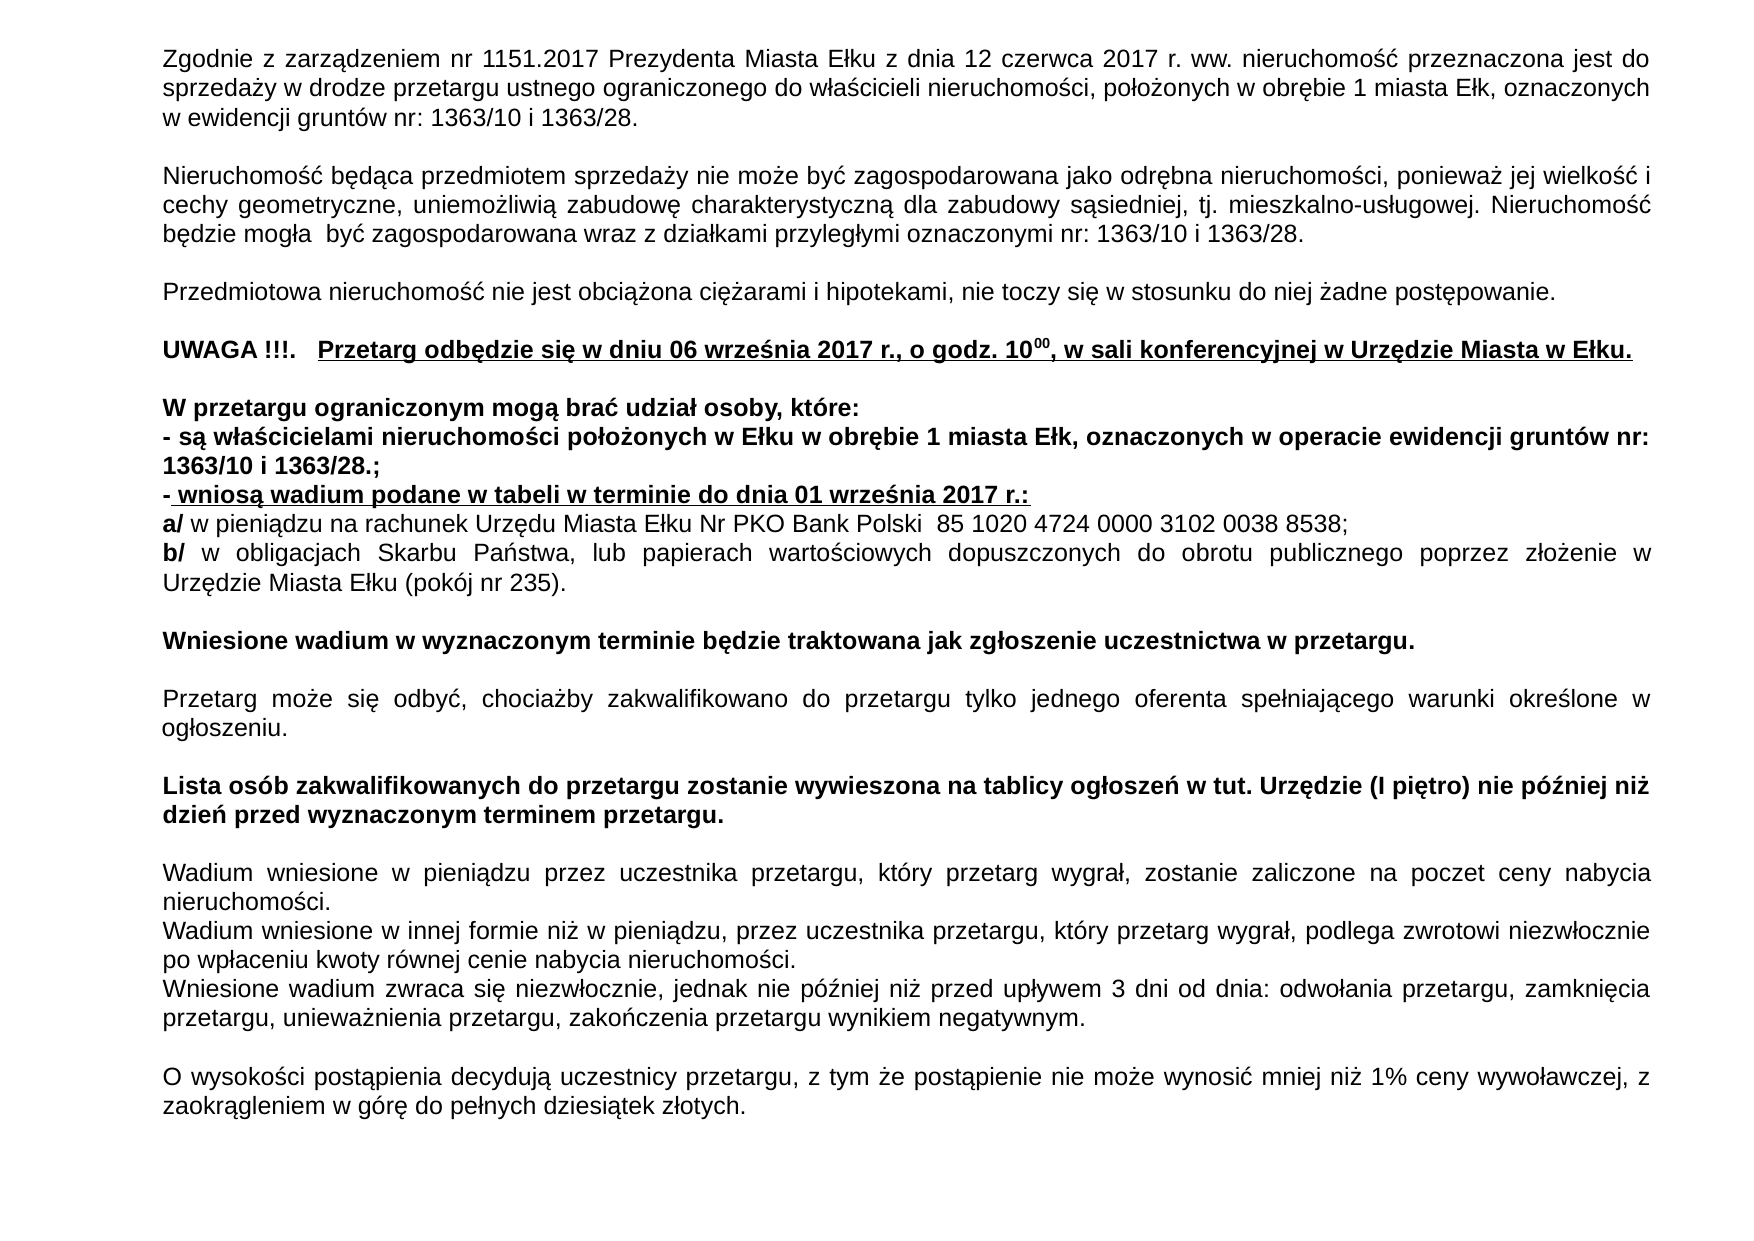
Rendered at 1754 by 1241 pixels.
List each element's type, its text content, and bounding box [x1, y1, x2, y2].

text W przetargu ograniczonym mogą brać udział osoby, które: [162, 393, 1653, 422]
text b/ w obligacjach Skarbu Państwa, lub papierach wartościowych dopuszczonych do obrotu publicznego poprzez złożenie w Urzędzie Miasta Ełku (pokój nr 235). [162, 538, 1653, 596]
text Nieruchomość będąca przedmiotem sprzedaży nie może być zagospodarowana jako odrębna nieruchomości, ponieważ jej wielkość i cechy geometryczne, uniemożliwią zabudowę charakterystyczną dla zabudowy sąsiedniej, tj. mieszkalno-usługowej. Nieruchomość będzie mogła być zagospodarowana wraz z działkami przyległymi oznaczonymi nr: 1363/10 i 1363/28. [162, 161, 1653, 248]
subtitle UWAGA !!!. Przetarg odbędzie się w dniu 06 września 2017 r., o godz. 1000, w sali konferencyjnej w Urzędzie Miasta w Ełku. [162, 335, 1653, 364]
text Zgodnie z zarządzeniem nr 1151.2017 Prezydenta Miasta Ełku z dnia 12 czerwca 2017 r. ww. nieruchomość przeznaczona jest do sprzedaży w drodze przetargu ustnego ograniczonego do właścicieli nieruchomości, położonych w obrębie 1 miasta Ełk, oznaczonych w ewidencji gruntów nr: 1363/10 i 1363/28. [162, 44, 1653, 131]
text O wysokości postąpienia decydują uczestnicy przetargu, z tym że postąpienie nie może wynosić mniej niż 1% ceny wywoławczej, z zaokrągleniem w górę do pełnych dziesiątek złotych. [162, 1061, 1653, 1119]
text Wadium wniesione w pieniądzu przez uczestnika przetargu, który przetarg wygrał, zostanie zaliczone na poczet ceny nabycia nieruchomości. [162, 858, 1653, 916]
text Wniesione wadium zwraca się niezwłocznie, jednak nie później niż przed upływem 3 dni od dnia: odwołania przetargu, zamknięcia przetargu, unieważnienia przetargu, zakończenia przetargu wynikiem negatywnym. [162, 974, 1653, 1032]
text a/ w pieniądzu na rachunek Urzędu Miasta Ełku Nr PKO Bank Polski 85 1020 4724 0000 3102 0038 8538; [162, 509, 1653, 538]
text Wniesione wadium w wyznaczonym terminie będzie traktowana jak zgłoszenie uczestnictwa w przetargu. [162, 626, 1653, 654]
text - wniosą wadium podane w tabeli w terminie do dnia 01 września 2017 r.: [162, 480, 1653, 509]
text Przetarg może się odbyć, chociażby zakwalifikowano do przetargu tylko jednego oferenta spełniającego warunki określone w ogłoszeniu. [161, 684, 1653, 742]
text Wadium wniesione w innej formie niż w pieniądzu, przez uczestnika przetargu, który przetarg wygrał, podlega zwrotowi niezwłocznie po wpłaceniu kwoty równej cenie nabycia nieruchomości. [162, 916, 1653, 974]
text - są właścicielami nieruchomości położonych w Ełku w obrębie 1 miasta Ełk, oznaczonych w operacie ewidencji gruntów nr: 1363/10 i 1363/28.; [162, 422, 1653, 480]
text Przedmiotowa nieruchomość nie jest obciążona ciężarami i hipotekami, nie toczy się w stosunku do niej żadne postępowanie. [162, 277, 1653, 306]
text Lista osób zakwalifikowanych do przetargu zostanie wywieszona na tablicy ogłoszeń w tut. Urzędzie (I piętro) nie później niż dzień przed wyznaczonym terminem przetargu. [162, 771, 1653, 829]
